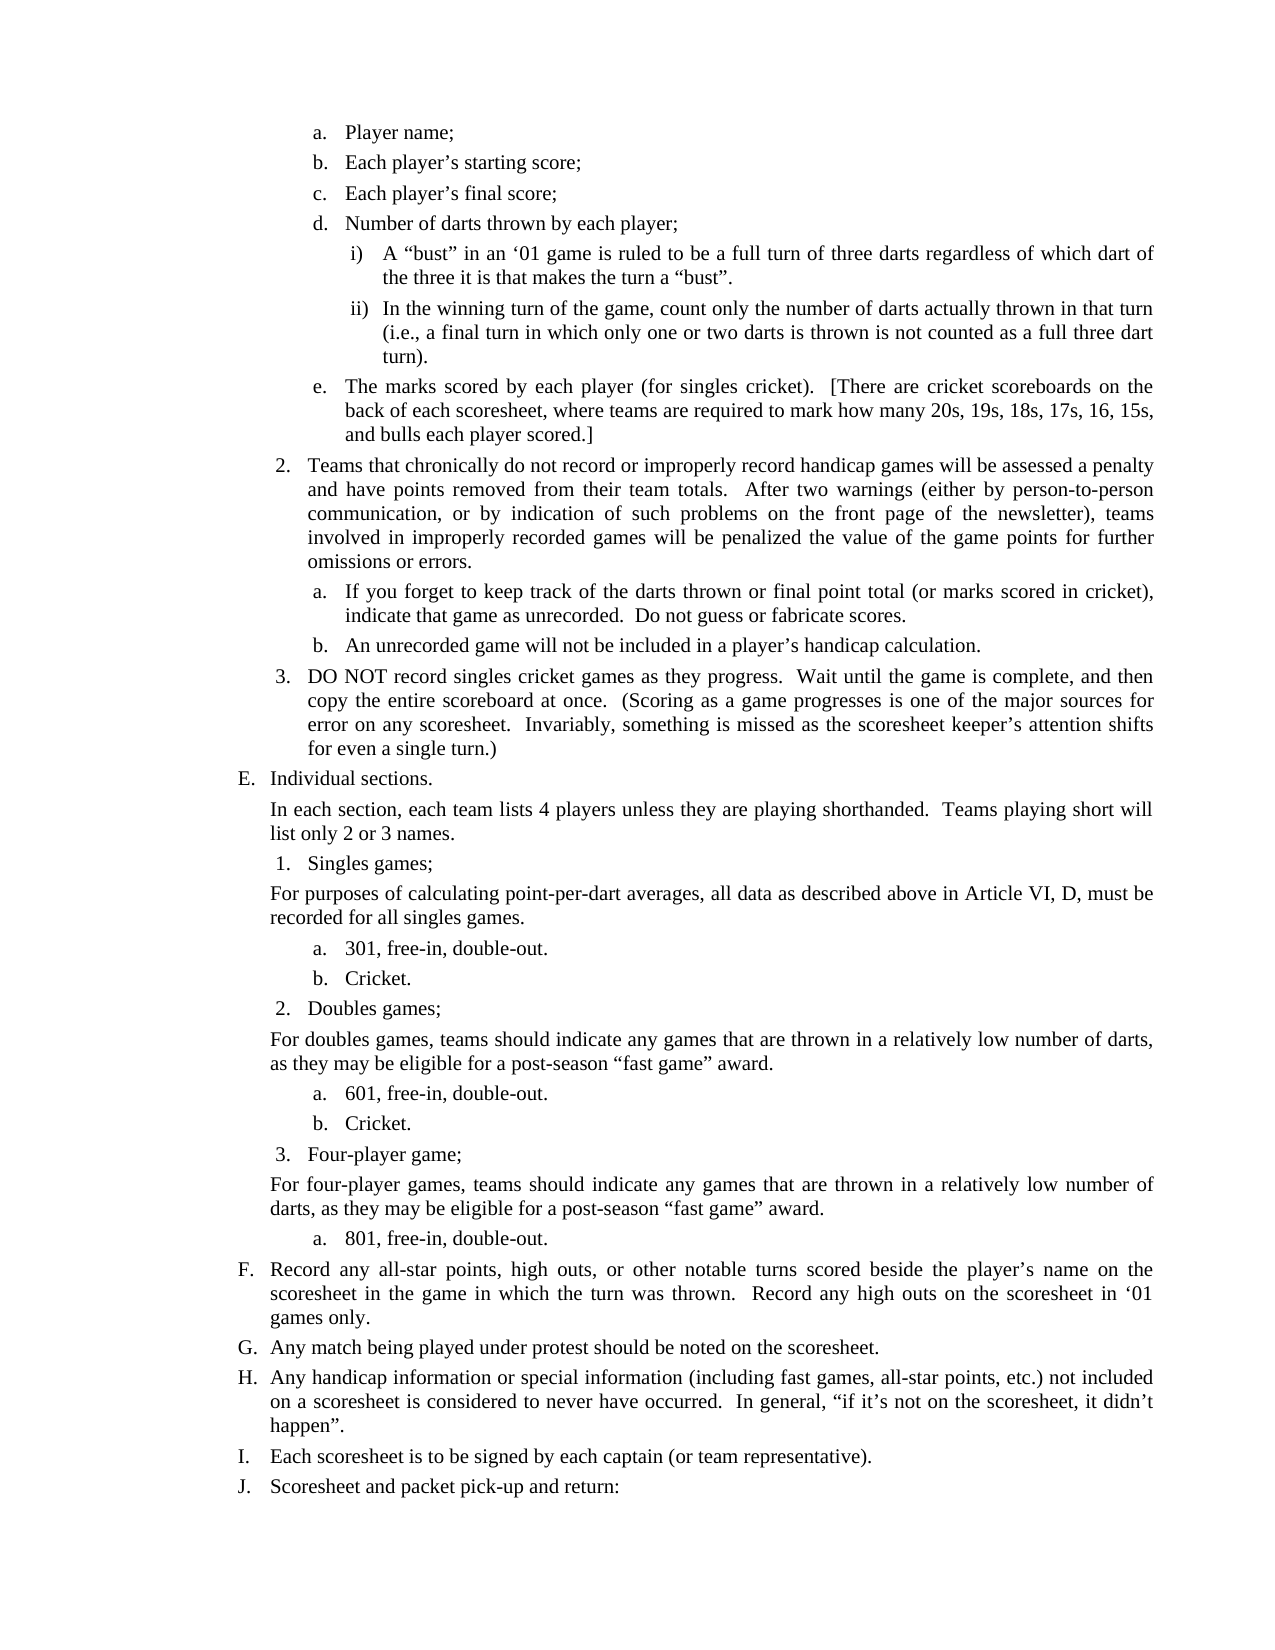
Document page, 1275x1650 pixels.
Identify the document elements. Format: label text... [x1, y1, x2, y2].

list Singles games; [270, 851, 1155, 875]
list Each player’s final score; [307, 181, 1155, 205]
text For doubles games, teams should indicate any games that are thrown in a relatively low number of darts, as they may be eligible for a post-season “fast game” award. [270, 1027, 1155, 1075]
list 601, free-in, double-out. [307, 1081, 1155, 1105]
list Teams that chronically do not record or improperly record handicap games will be assessed a penalty and have points removed from their team totals. After two warnings (either by person-to-person communication, or by indication of such problems on the front page of the newsletter), teams involved in improperly recorded games will be penalized the value of the game points for further omissions or errors. [270, 452, 1155, 573]
list Individual sections. [232, 766, 1155, 790]
list Record any all-star points, high outs, or other notable turns scored beside the player’s name on the scoresheet in the game in which the turn was thrown. Record any high outs on the scoresheet in ‘01 games only. [232, 1257, 1155, 1329]
list 301, free-in, double-out. [307, 936, 1155, 960]
text For four-player games, teams should indicate any games that are thrown in a relatively low number of darts, as they may be eligible for a post-season “fast game” award. [270, 1172, 1155, 1220]
list Any match being played under protest should be noted on the scoresheet. [232, 1335, 1155, 1359]
list If you forget to keep track of the darts thrown or final point total (or marks scored in cricket), indicate that game as unrecorded. Do not guess or fabricate scores. [307, 579, 1155, 627]
list Each scoresheet is to be signed by each captain (or team representative). [232, 1444, 1155, 1468]
list An unrecorded game will not be included in a player’s handicap calculation. [307, 633, 1155, 657]
list Any handicap information or special information (including fast games, all-star points, etc.) not included on a scoresheet is considered to never have occurred. In general, “if it’s not on the scoresheet, it didn’t happen”. [232, 1365, 1155, 1437]
list Cricket. [307, 1111, 1155, 1135]
list Each player’s starting score; [307, 150, 1155, 174]
list A “bust” in an ‘01 game is ruled to be a full turn of three darts regardless of which dart of the three it is that makes the turn a “bust”. [345, 241, 1155, 289]
list In the winning turn of the game, count only the number of darts actually thrown in that turn (i.e., a final turn in which only one or two darts is thrown is not counted as a full three dart turn). [345, 296, 1155, 368]
list Cricket. [307, 966, 1155, 990]
list Four-player game; [270, 1142, 1155, 1166]
list DO NOT record singles cricket games as they progress. Wait until the game is complete, and then copy the entire scoreboard at once. (Scoring as a game progresses is one of the major sources for error on any scoresheet. Invariably, something is missed as the scoresheet keeper’s attention shifts for even a single turn.) [270, 664, 1155, 760]
list 801, free-in, double-out. [307, 1226, 1155, 1250]
text For purposes of calculating point-per-dart averages, all data as described above in Article VI, D, must be recorded for all singles games. [270, 881, 1155, 929]
list The marks scored by each player (for singles cricket). [There are cricket scoreboards on the back of each scoresheet, where teams are required to mark how many 20s, 19s, 18s, 17s, 16, 15s, and bulls each player scored.] [307, 374, 1155, 446]
list Doubles games; [270, 996, 1155, 1020]
text In each section, each team lists 4 players unless they are playing shorthanded. Teams playing short will list only 2 or 3 names. [270, 797, 1155, 845]
list Number of darts thrown by each player; [307, 211, 1155, 235]
list Player name; [307, 120, 1155, 144]
list Scoresheet and packet pick-up and return: [232, 1474, 1155, 1498]
